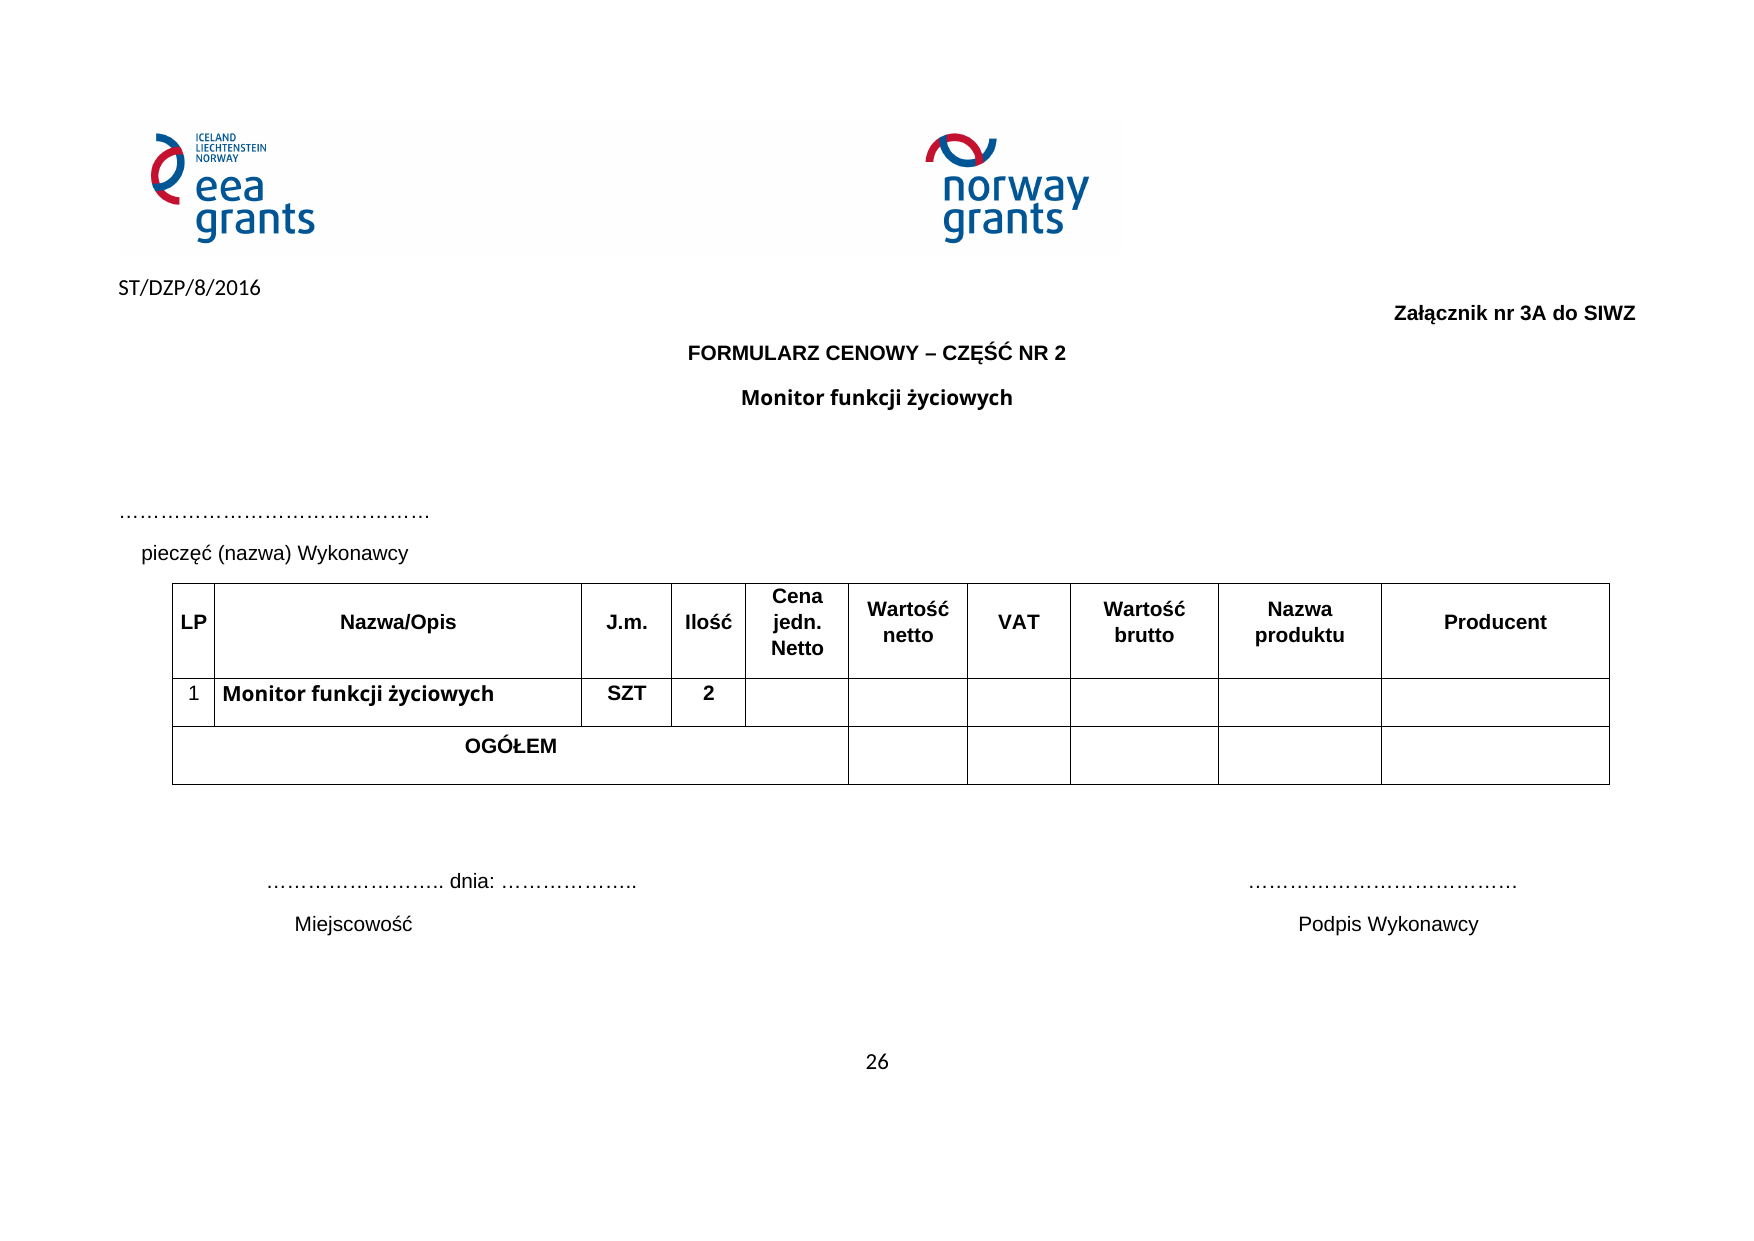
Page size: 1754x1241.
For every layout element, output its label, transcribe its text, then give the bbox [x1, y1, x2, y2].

table_cell [746, 679, 848, 726]
table_cell [1071, 727, 1218, 783]
table_cell 1 [173, 679, 214, 726]
table_header VAT [968, 584, 1070, 678]
table_cell Monitor funkcji życiowych [215, 679, 581, 726]
table_cell [968, 679, 1070, 726]
table_cell [849, 679, 967, 726]
text ……………………………………… [118, 473, 1636, 522]
table_cell 2 [672, 679, 745, 726]
text pieczęć (nazwa) Wykonawcy [118, 541, 1636, 565]
table_cell OGÓŁEM [173, 727, 848, 783]
table_cell SZT [582, 679, 671, 726]
text Załącznik nr 3A do SIWZ [118, 301, 1636, 324]
table_header Producent [1382, 584, 1609, 678]
table_header J.m. [582, 584, 671, 678]
text Miejscowość Podpis Wykonawcy [118, 911, 1636, 935]
text Monitor funkcji życiowych [118, 383, 1636, 412]
table_header Ilość [672, 584, 745, 678]
table_header Nazwa produktu [1219, 584, 1381, 678]
table_header LP [173, 584, 214, 678]
text …………………….. dnia: ……………….. ………………………………… [192, 869, 1636, 893]
table_header Cena jedn. Netto [746, 584, 848, 678]
table_header Wartość netto [849, 584, 967, 678]
table_cell [968, 727, 1070, 783]
text FORMULARZ CENOWY – CZĘŚĆ NR 2 [118, 341, 1636, 365]
table_cell [1219, 727, 1381, 783]
table_cell [1071, 679, 1218, 726]
table_header Nazwa/Opis [215, 584, 581, 678]
table_cell [1382, 727, 1609, 783]
table_cell [849, 727, 967, 783]
table_cell [1219, 679, 1381, 726]
table_cell [1382, 679, 1609, 726]
table_header Wartość brutto [1071, 584, 1218, 678]
